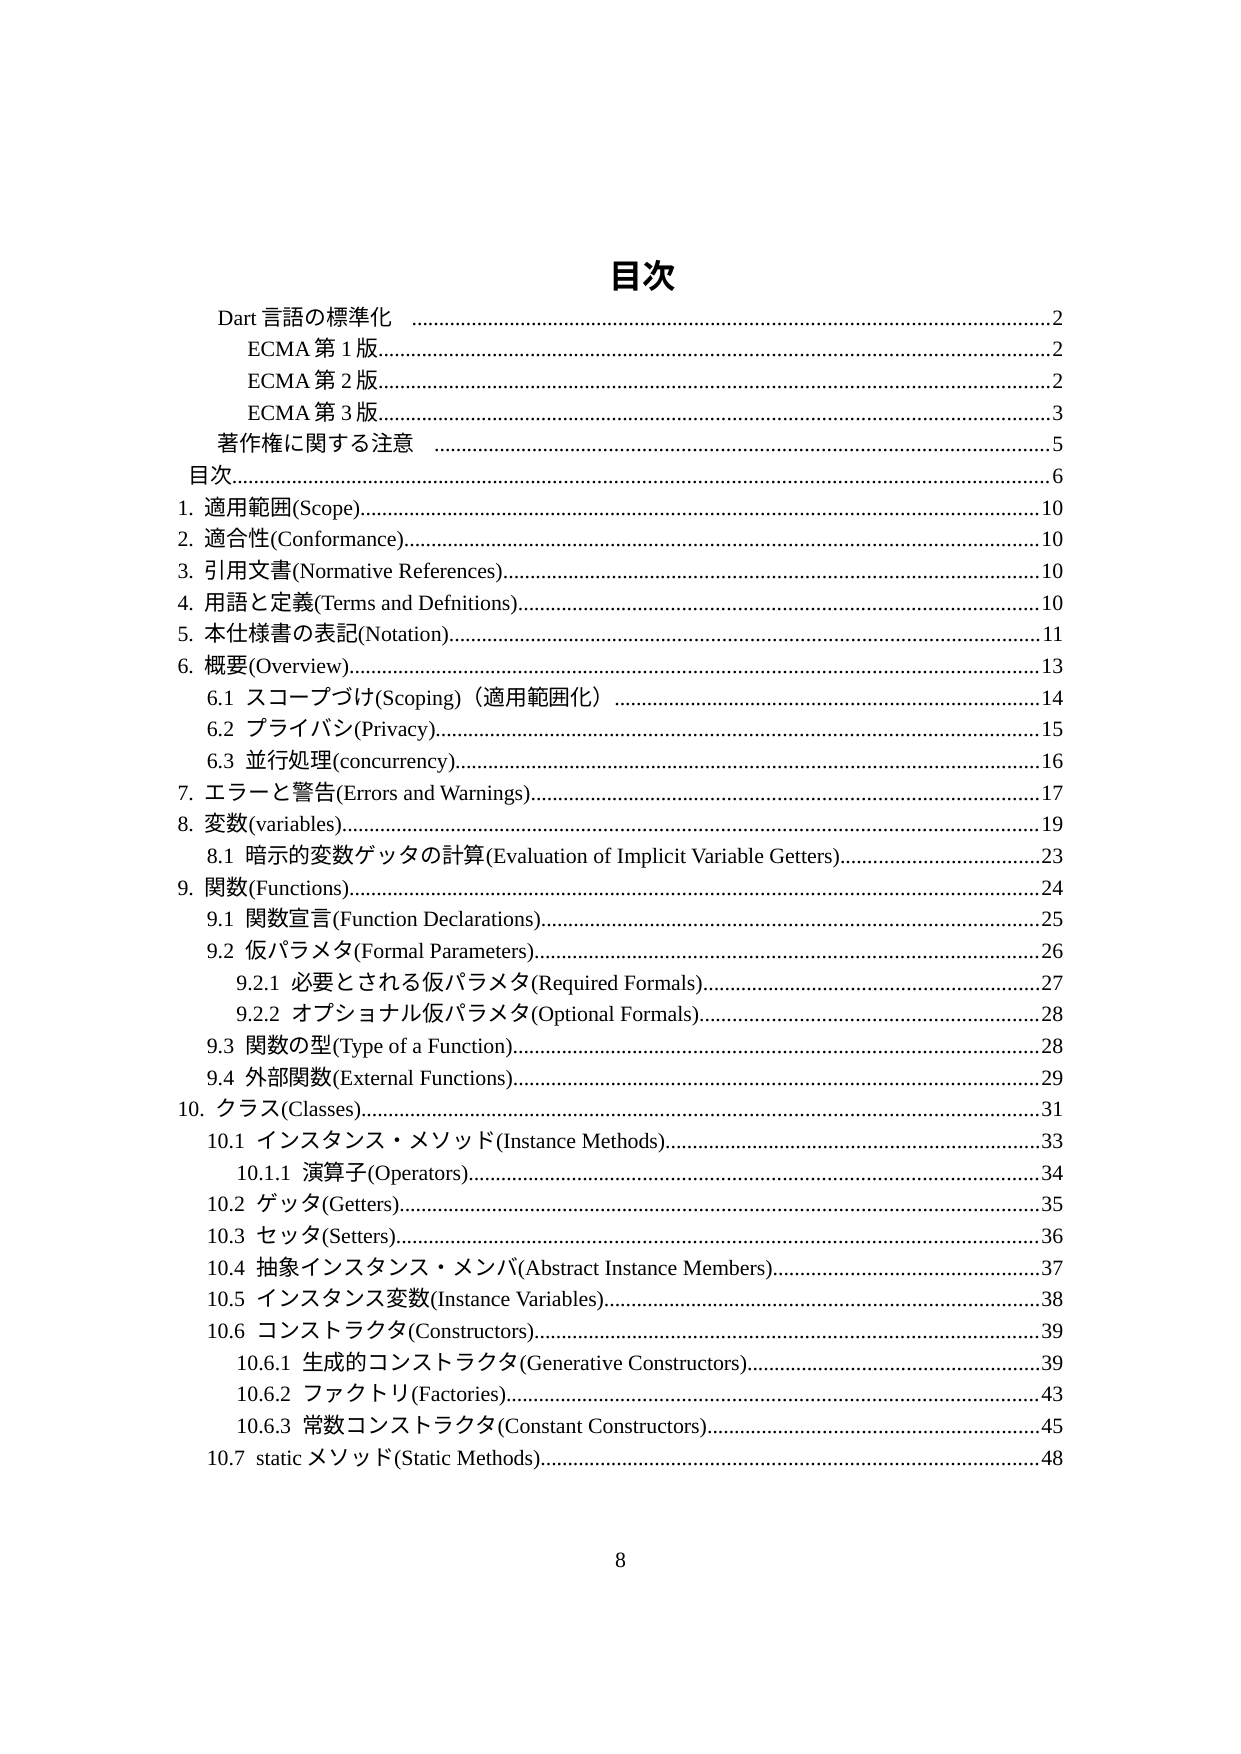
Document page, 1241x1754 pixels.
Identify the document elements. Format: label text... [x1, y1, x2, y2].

text 10.6.2 ファクトリ(Factories) 43 [236, 1376, 1063, 1408]
text 9.2 仮パラメタ(Formal Parameters) 26 [207, 933, 1063, 965]
text ECMA 第1版 2 [236, 331, 1063, 363]
text 2. 適合性(Conformance) 10 [177, 521, 1063, 553]
text 1. 適用範囲(Scope) 10 [177, 490, 1063, 521]
text 著作権に関する注意 5 [207, 426, 1063, 458]
text 3. 引用文書(Normative References) 10 [177, 553, 1063, 585]
text 8. 変数(variables) 19 [177, 806, 1063, 838]
text 9.2.2 オプショナル仮パラメタ(Optional Formals) 28 [236, 996, 1063, 1028]
text 10.5 インスタンス変数(Instance Variables) 38 [207, 1281, 1063, 1313]
text 9.1 関数宣言(Function Declarations) 25 [207, 901, 1063, 933]
text 10.6.3 常数コンストラクタ(Constant Constructors) 45 [236, 1408, 1063, 1440]
text 10.2 ゲッタ(Getters) 35 [207, 1186, 1063, 1218]
text 6.3 並行処理(concurrency) 16 [207, 743, 1063, 775]
text 10.1 インスタンス・メソッド(Instance Methods) 33 [207, 1123, 1063, 1155]
text ECMA 第3版 3 [236, 395, 1063, 426]
text 9.4 外部関数(External Functions) 29 [207, 1060, 1063, 1091]
text 6.1 スコープづけ(Scoping)（適用範囲化） 14 [207, 680, 1063, 711]
text Dart言語の標準化 2 [207, 300, 1063, 331]
text 目次 6 [177, 458, 1063, 490]
text 10.1.1 演算子(Operators) 34 [236, 1155, 1063, 1186]
text 8.1 暗示的変数ゲッタの計算(Evaluation of Implicit Variable Getters) 23 [207, 838, 1063, 870]
text 6.2 プライバシ(Privacy) 15 [207, 711, 1063, 743]
text 10.6 コンストラクタ(Constructors) 39 [207, 1313, 1063, 1345]
subtitle 目次 [177, 250, 1063, 298]
text 7. エラーと警告(Errors and Warnings) 17 [177, 775, 1063, 806]
text 4. 用語と定義(Terms and Defnitions) 10 [177, 585, 1063, 616]
text 10. クラス(Classes) 31 [177, 1091, 1063, 1123]
text 10.6.1 生成的コンストラクタ(Generative Constructors) 39 [236, 1345, 1063, 1376]
text 10.4 抽象インスタンス・メンバ(Abstract Instance Members) 37 [207, 1250, 1063, 1281]
text 9. 関数(Functions) 24 [177, 870, 1063, 901]
text 9.3 関数の型(Type of a Function) 28 [207, 1028, 1063, 1060]
text 5. 本仕様書の表記(Notation) 11 [177, 616, 1063, 648]
text 10.7 staticメソッド(Static Methods) 48 [207, 1440, 1063, 1471]
text 9.2.1 必要とされる仮パラメタ(Required Formals) 27 [236, 965, 1063, 996]
text 10.3 セッタ(Setters) 36 [207, 1218, 1063, 1250]
text 6. 概要(Overview) 13 [177, 648, 1063, 680]
text ECMA 第2版 2 [236, 363, 1063, 395]
